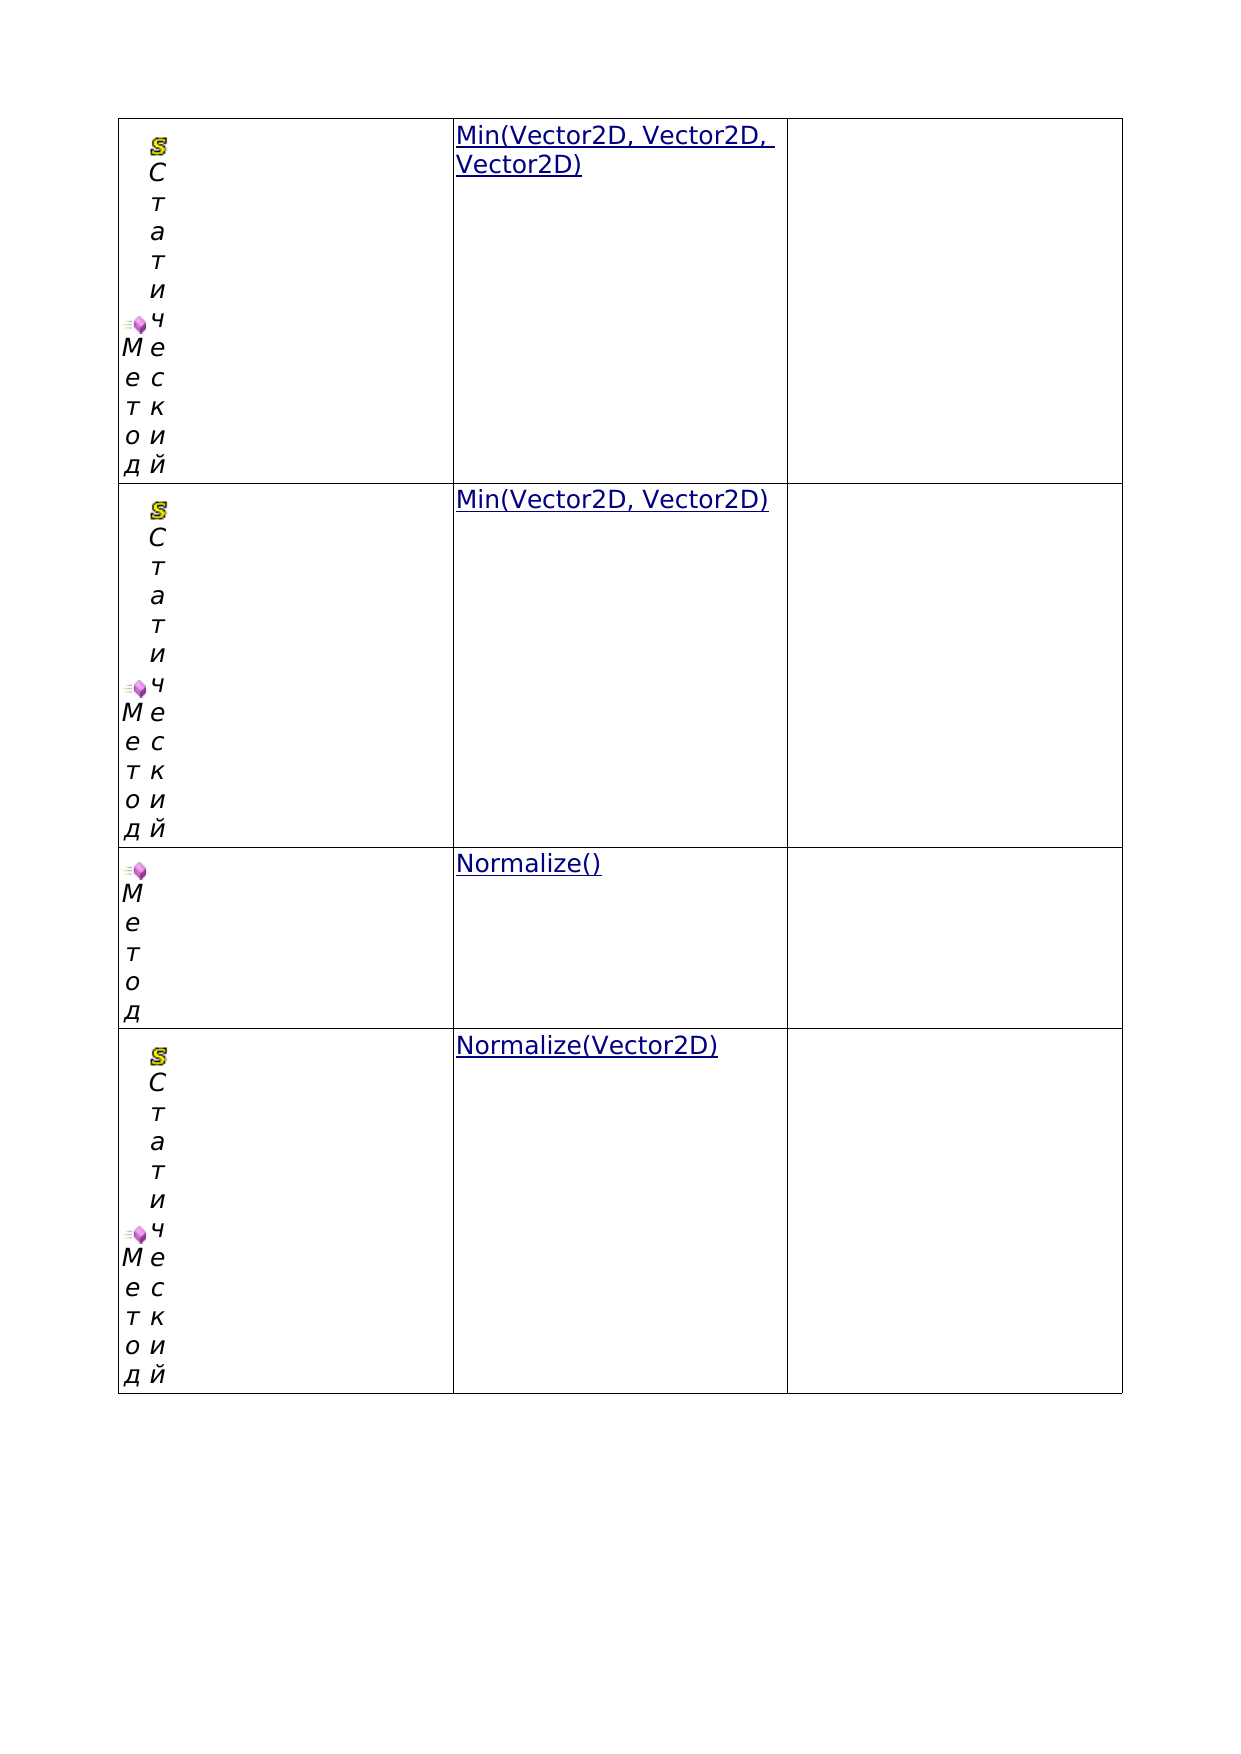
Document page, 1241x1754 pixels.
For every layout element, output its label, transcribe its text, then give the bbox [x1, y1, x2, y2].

table_cell Min(Vector2D, Vector2D, Vector2D) [454, 119, 787, 482]
picture [146, 1043, 172, 1069]
picture [121, 680, 146, 698]
table_cell [788, 1029, 1122, 1392]
picture [121, 862, 147, 880]
table_cell [788, 848, 1122, 1028]
table_cell [788, 119, 1122, 482]
table_cell [788, 484, 1122, 847]
picture [146, 133, 172, 159]
table_cell [119, 848, 453, 1028]
picture [121, 1226, 146, 1244]
table_cell Min(Vector2D, Vector2D) [454, 484, 787, 847]
picture [121, 316, 146, 334]
table_cell [119, 1029, 453, 1392]
table_cell [119, 119, 453, 482]
table_cell [119, 484, 453, 847]
picture [146, 497, 172, 523]
table_cell Normalize(Vector2D) [454, 1029, 787, 1392]
table_cell Normalize() [454, 848, 787, 1028]
